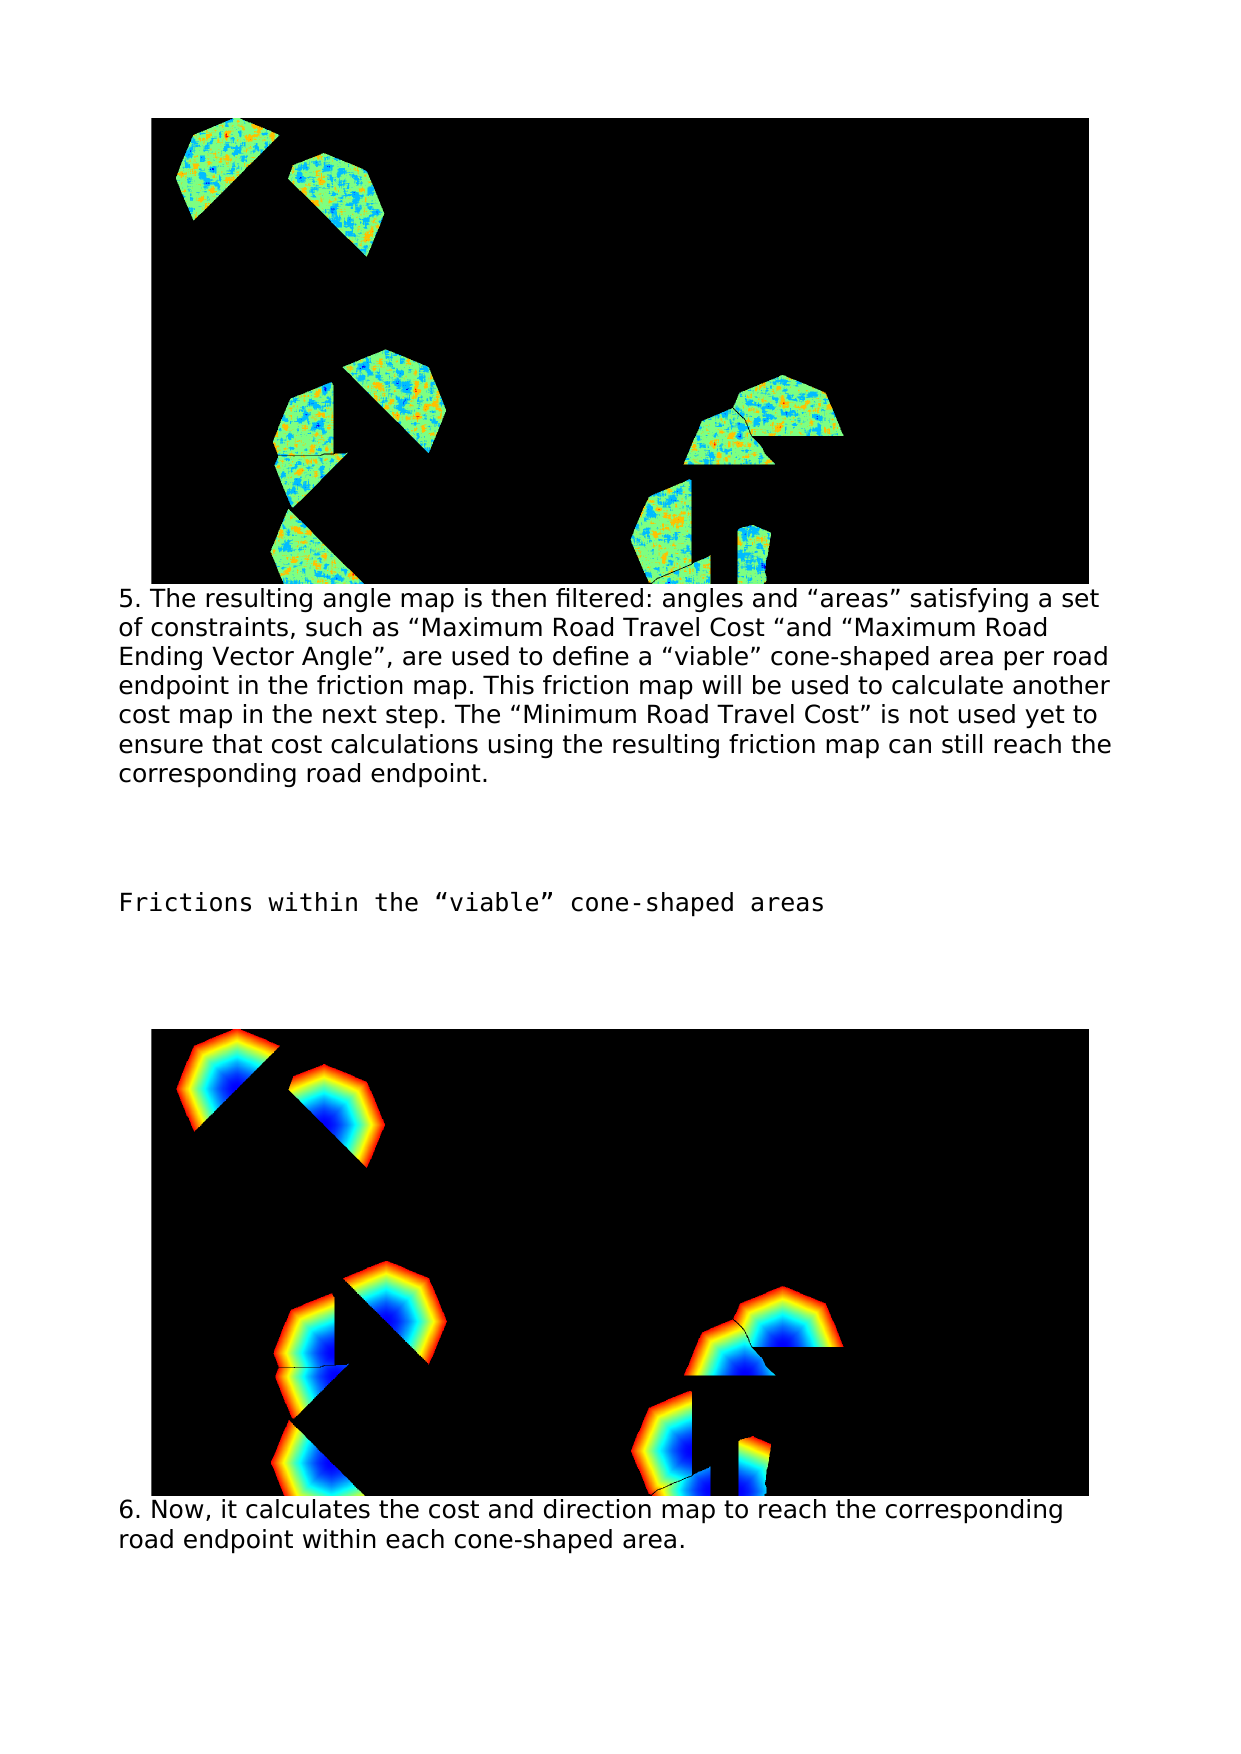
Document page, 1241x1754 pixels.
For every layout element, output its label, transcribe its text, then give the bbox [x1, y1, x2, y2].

text 6. Now, it calculates the cost and direction map to reach the corresponding road endpoint within each cone-shaped area. [118, 1029, 1122, 1612]
text Frictions within the “viable” cone-shaped areas [118, 859, 1122, 917]
text 5. The resulting angle map is then filtered: angles and “areas” satisfying a set of constraints, such as “Maximum Road Travel Cost “and “Maximum Road Ending Vector Angle”, are used to define a “viable” cone-shaped area per road endpoint in the friction map. This friction map will be used to calculate another cost map in the next step. The “Minimum Road Travel Cost” is not used yet to ensure that cost calculations using the resulting friction map can still reach the corresponding road endpoint. [118, 118, 1122, 847]
picture [151, 118, 1089, 584]
picture [151, 1029, 1089, 1496]
